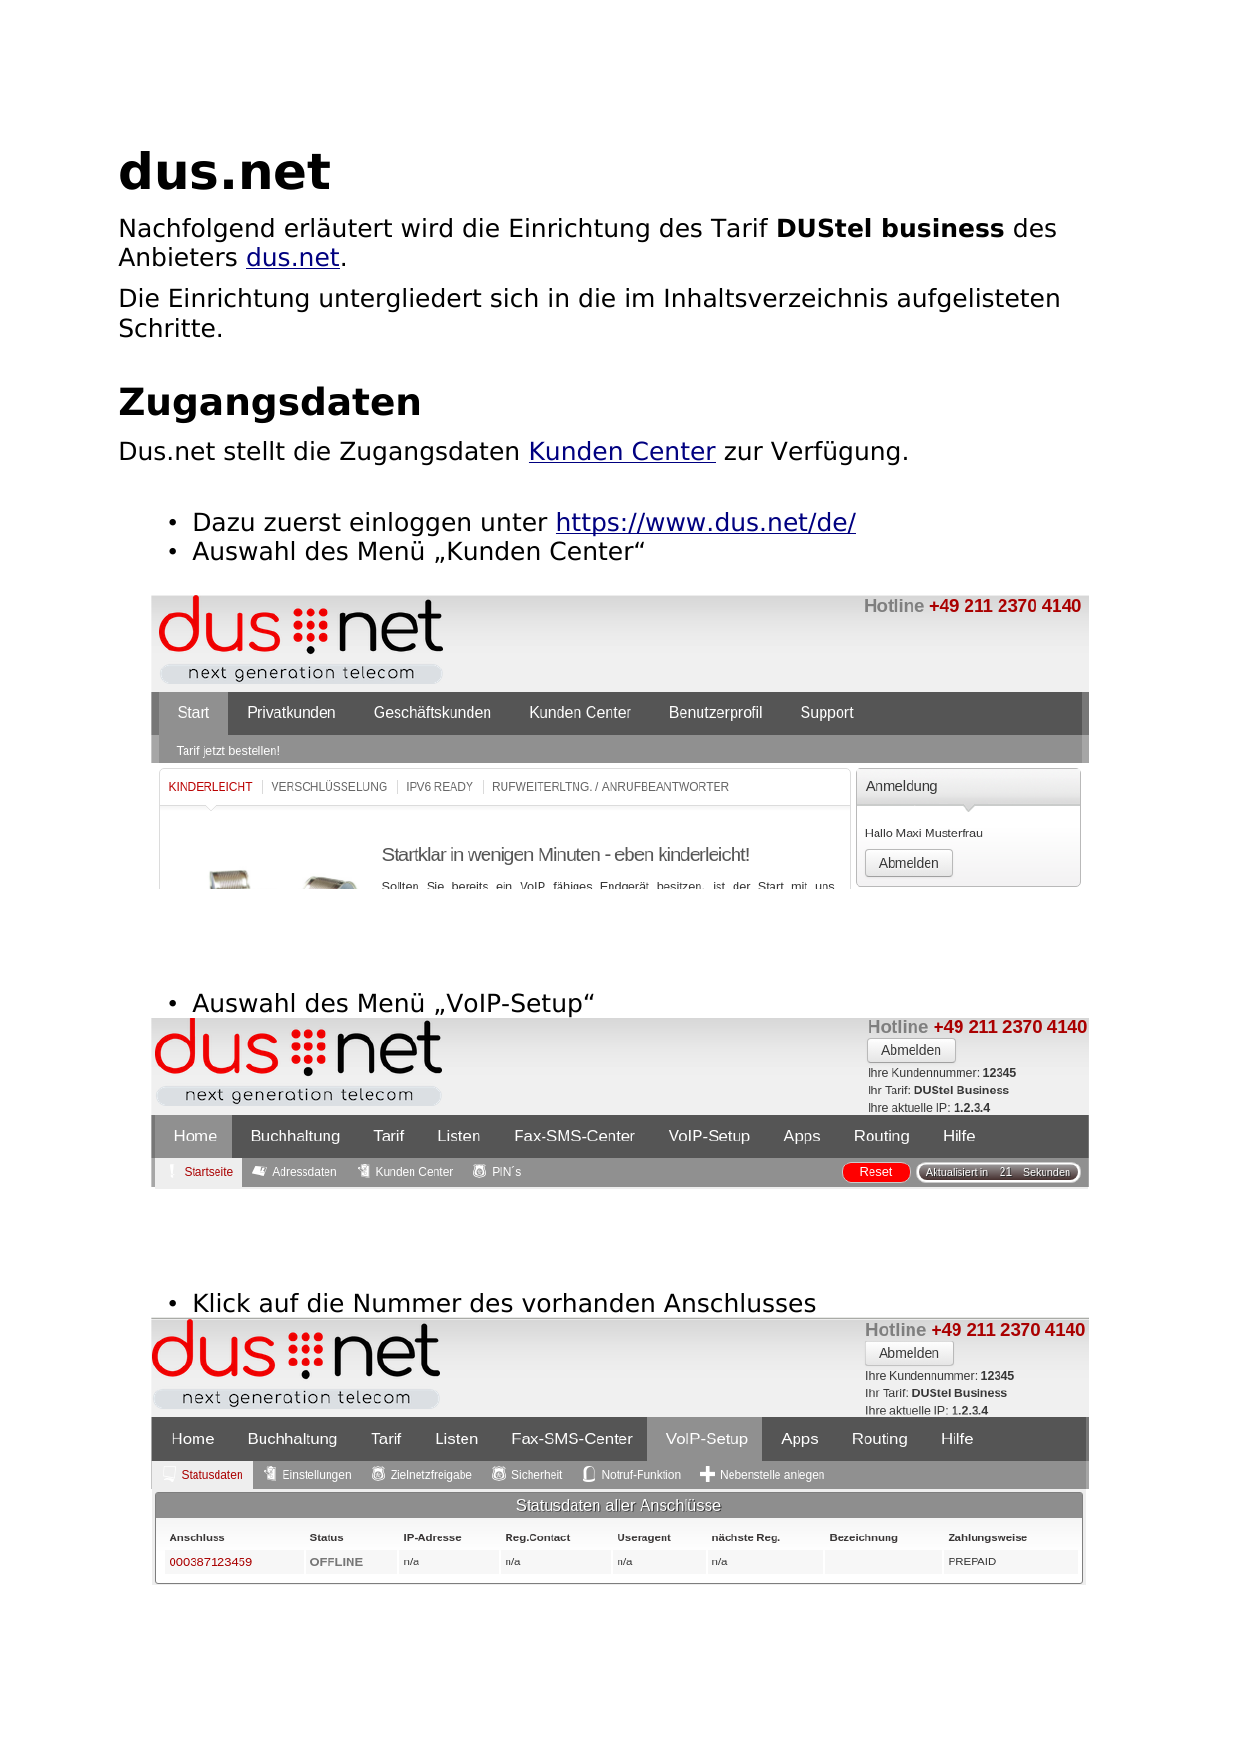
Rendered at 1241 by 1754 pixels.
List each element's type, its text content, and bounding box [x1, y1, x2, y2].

text Dus.net stellt die Zugangsdaten Kunden Center zur Verfügung. [118, 437, 1122, 466]
text Die Einrichtung untergliedert sich in die im Inhaltsverzeichnis aufgelisteten Schritte. [118, 285, 1122, 343]
subtitle Zugangsdaten [118, 381, 1122, 424]
list Auswahl des Menü „Kunden Center“ [177, 537, 1122, 566]
list Auswahl des Menü „VoIP-Setup“ [177, 989, 1122, 1018]
picture [151, 595, 1089, 889]
list Dazu zuerst einloggen unter https://www.dus.net/de/ [177, 508, 1122, 537]
picture [151, 1317, 1089, 1585]
subtitle dus.net [118, 143, 1122, 201]
list Klick auf die Nummer des vorhanden Anschlusses [177, 1289, 1122, 1318]
text Nachfolgend erläutert wird die Einrichtung des Tarif DUStel business des Anbieters dus.net. [118, 214, 1122, 272]
picture [151, 1018, 1089, 1189]
